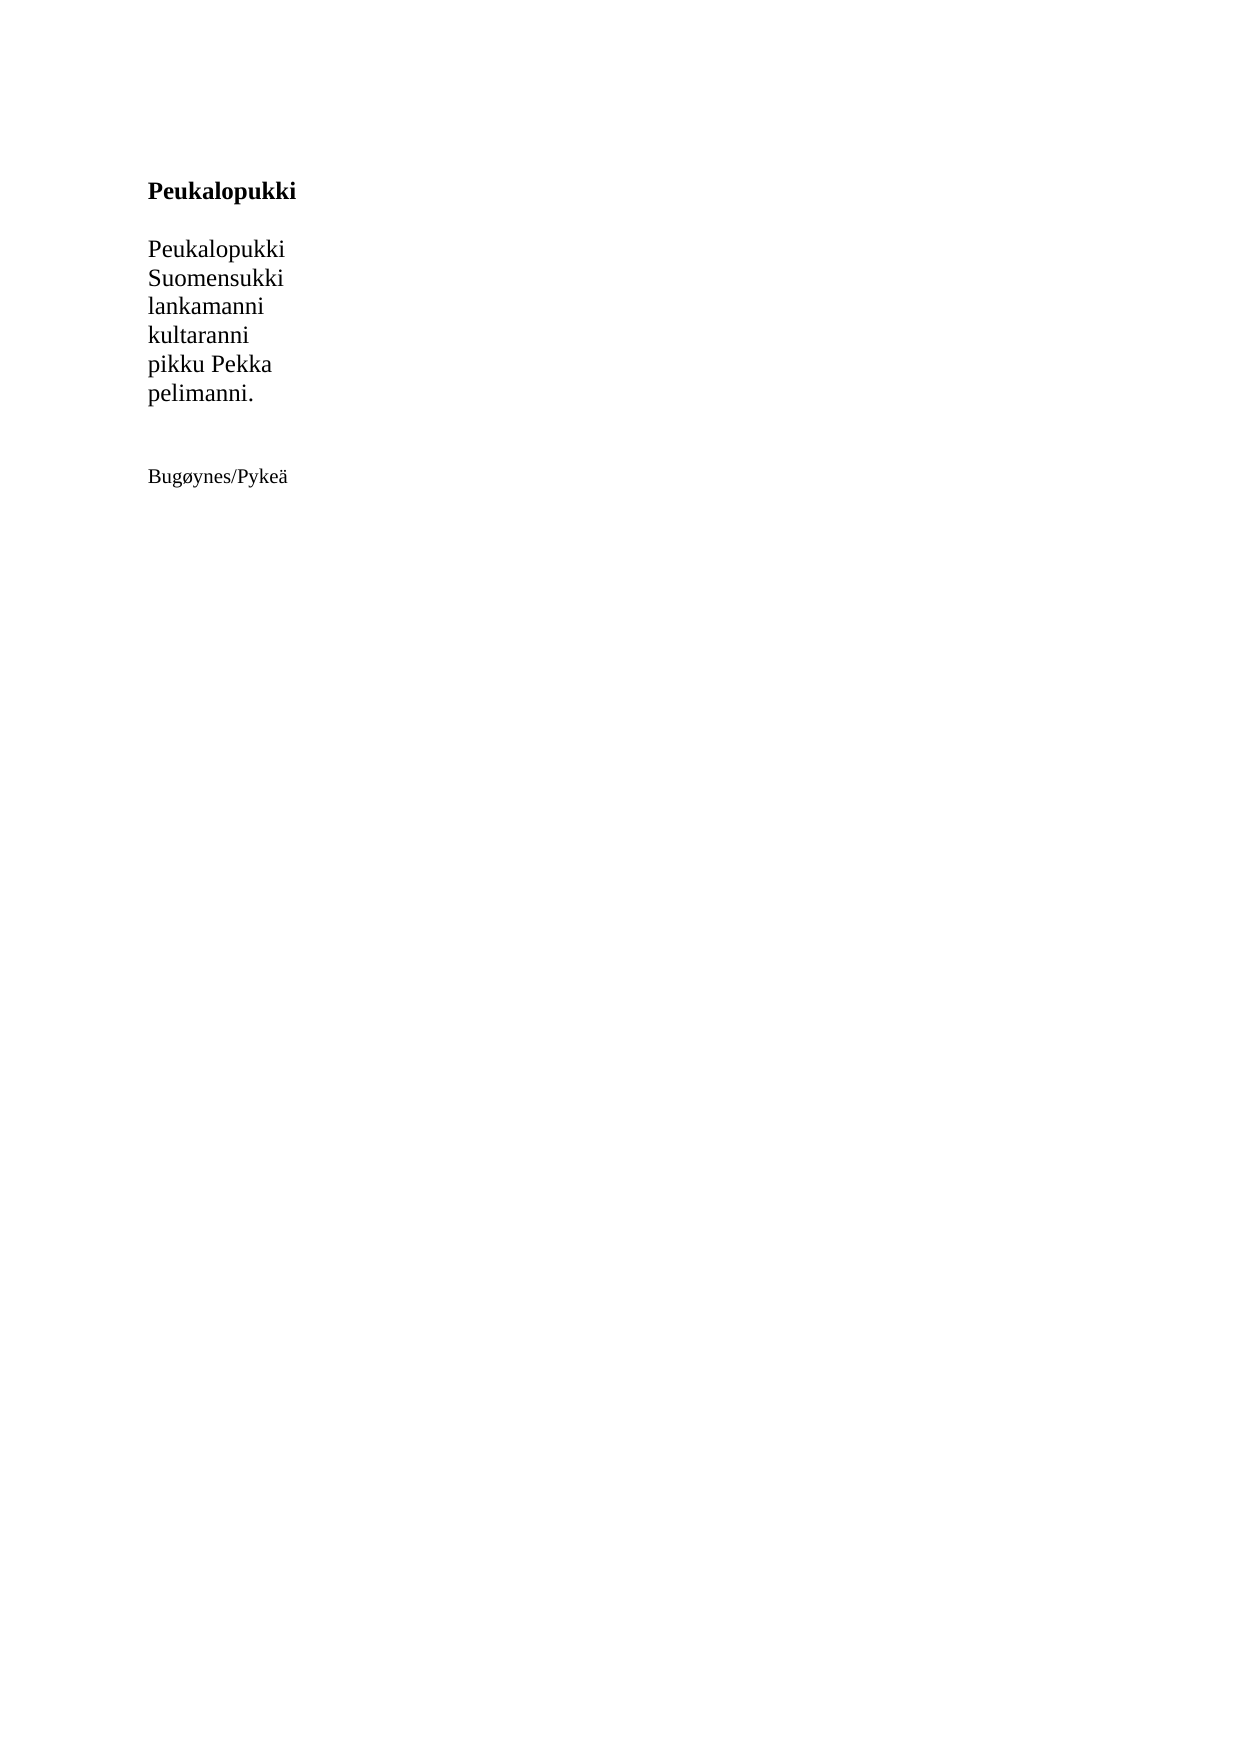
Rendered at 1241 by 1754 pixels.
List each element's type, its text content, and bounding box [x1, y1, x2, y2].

text lankamanni [148, 291, 1093, 320]
text Peukalopukki [148, 176, 1093, 205]
text Peukalopukki [148, 234, 1093, 263]
text pikku Pekka [148, 349, 1093, 378]
text pelimanni. [148, 378, 1093, 406]
text kultaranni [148, 320, 1093, 349]
text Bugøynes/Pykeä [148, 464, 1093, 488]
text Suomensukki [148, 263, 1093, 291]
